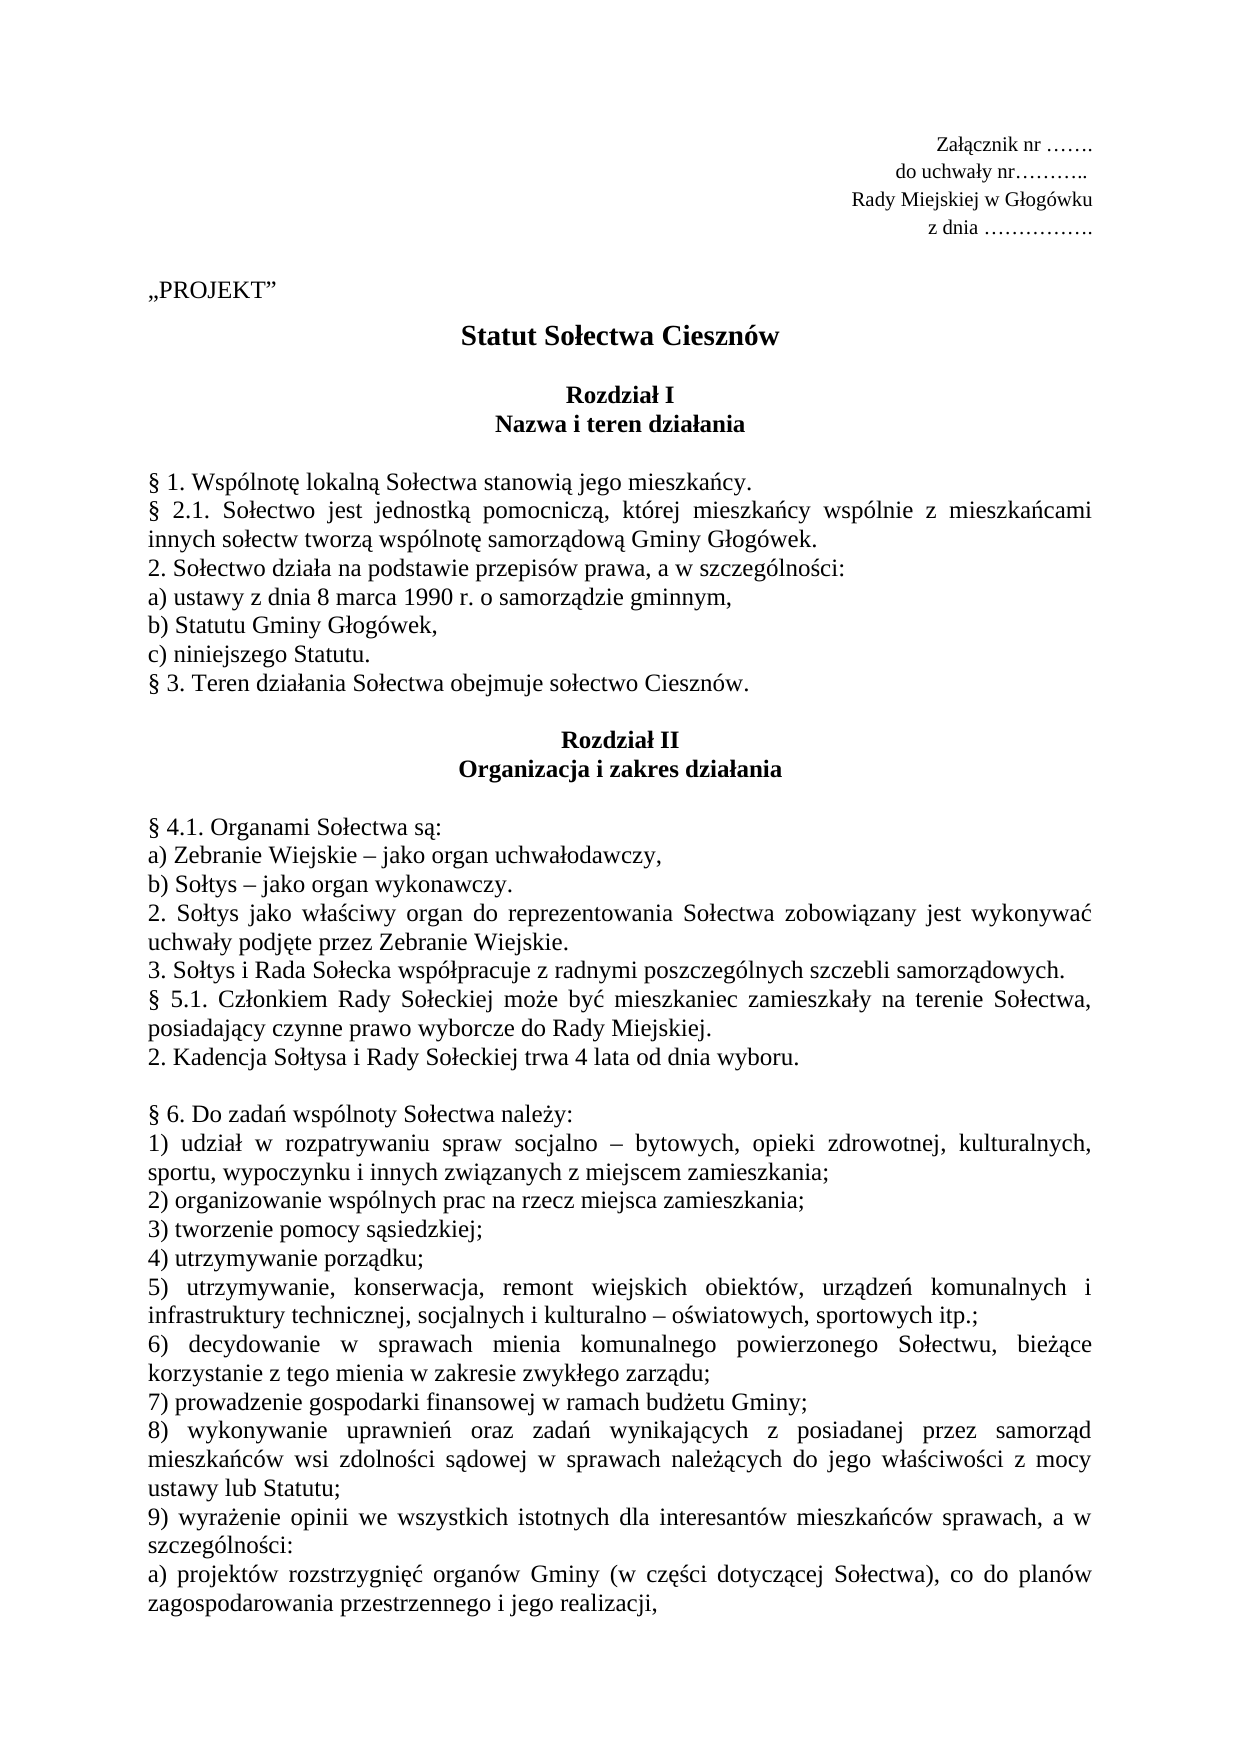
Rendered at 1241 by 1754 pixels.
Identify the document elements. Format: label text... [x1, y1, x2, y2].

text 2. Sołtys jako właściwy organ do reprezentowania Sołectwa zobowiązany jest wykonywać uchwały podjęte przez Zebranie Wiejskie. [148, 898, 1093, 956]
text Rady Miejskiej w Głogówku [148, 187, 1093, 211]
text 6) decydowanie w sprawach mienia komunalnego powierzonego Sołectwu, bieżące korzystanie z tego mienia w zakresie zwykłego zarządu; [148, 1329, 1093, 1387]
text c) niniejszego Statutu. [148, 639, 1093, 668]
text 1) udział w rozpatrywaniu spraw socjalno – bytowych, opieki zdrowotnej, kulturalnych, sportu, wypoczynku i innych związanych z miejscem zamieszkania; [148, 1128, 1093, 1186]
text § 1. Wspólnotę lokalną Sołectwa stanowią jego mieszkańcy. [148, 467, 1093, 496]
text b) Sołtys – jako organ wykonawczy. [148, 869, 1093, 898]
text „PROJEKT” [148, 275, 1093, 304]
text Organizacja i zakres działania [148, 754, 1093, 783]
text z dnia ……………. [148, 214, 1093, 239]
text 9) wyrażenie opinii we wszystkich istotnych dla interesantów mieszkańców sprawach, a w szczególności: [148, 1502, 1093, 1559]
text 8) wykonywanie uprawnień oraz zadań wynikających z posiadanej przez samorząd mieszkańców wsi zdolności sądowej w sprawach należących do jego właściwości z mocy ustawy lub Statutu; [148, 1416, 1093, 1502]
text 3. Sołtys i Rada Sołecka współpracuje z radnymi poszczególnych szczebli samorządowych. [148, 956, 1093, 984]
text § 2.1. Sołectwo jest jednostką pomocniczą, której mieszkańcy wspólnie z mieszkańcami innych sołectw tworzą wspólnotę samorządową Gminy Głogówek. [148, 496, 1093, 553]
text Rozdział II [148, 726, 1093, 754]
text § 5.1. Członkiem Rady Sołeckiej może być mieszkaniec zamieszkały na terenie Sołectwa, posiadający czynne prawo wyborcze do Rady Miejskiej. [148, 984, 1093, 1042]
text 3) tworzenie pomocy sąsiedzkiej; [148, 1214, 1093, 1243]
text § 3. Teren działania Sołectwa obejmuje sołectwo Ciesznów. [148, 668, 1093, 697]
text a) ustawy z dnia 8 marca 1990 r. o samorządzie gminnym, [148, 582, 1093, 611]
text Nazwa i teren działania [148, 409, 1093, 438]
text 2. Kadencja Sołtysa i Rady Sołeckiej trwa 4 lata od dnia wyboru. [148, 1042, 1093, 1071]
text § 4.1. Organami Sołectwa są: [148, 812, 1093, 841]
text 5) utrzymywanie, konserwacja, remont wiejskich obiektów, urządzeń komunalnych i infrastruktury technicznej, socjalnych i kulturalno – oświatowych, sportowych itp.; [148, 1272, 1093, 1329]
text Statut Sołectwa Ciesznów [148, 318, 1093, 352]
text Rozdział I [148, 381, 1093, 409]
text § 6. Do zadań wspólnoty Sołectwa należy: [148, 1099, 1093, 1128]
text a) Zebranie Wiejskie – jako organ uchwałodawczy, [148, 841, 1093, 869]
text 7) prowadzenie gospodarki finansowej w ramach budżetu Gminy; [148, 1387, 1093, 1416]
text b) Statutu Gminy Głogówek, [148, 611, 1093, 639]
text 2. Sołectwo działa na podstawie przepisów prawa, a w szczególności: [148, 553, 1093, 582]
text 2) organizowanie wspólnych prac na rzecz miejsca zamieszkania; [148, 1186, 1093, 1214]
text 4) utrzymywanie porządku; [148, 1243, 1093, 1272]
text do uchwały nr……….. [148, 159, 1093, 183]
text Załącznik nr ……. [148, 132, 1093, 156]
text a) projektów rozstrzygnięć organów Gminy (w części dotyczącej Sołectwa), co do planów zagospodarowania przestrzennego i jego realizacji, [148, 1559, 1093, 1617]
